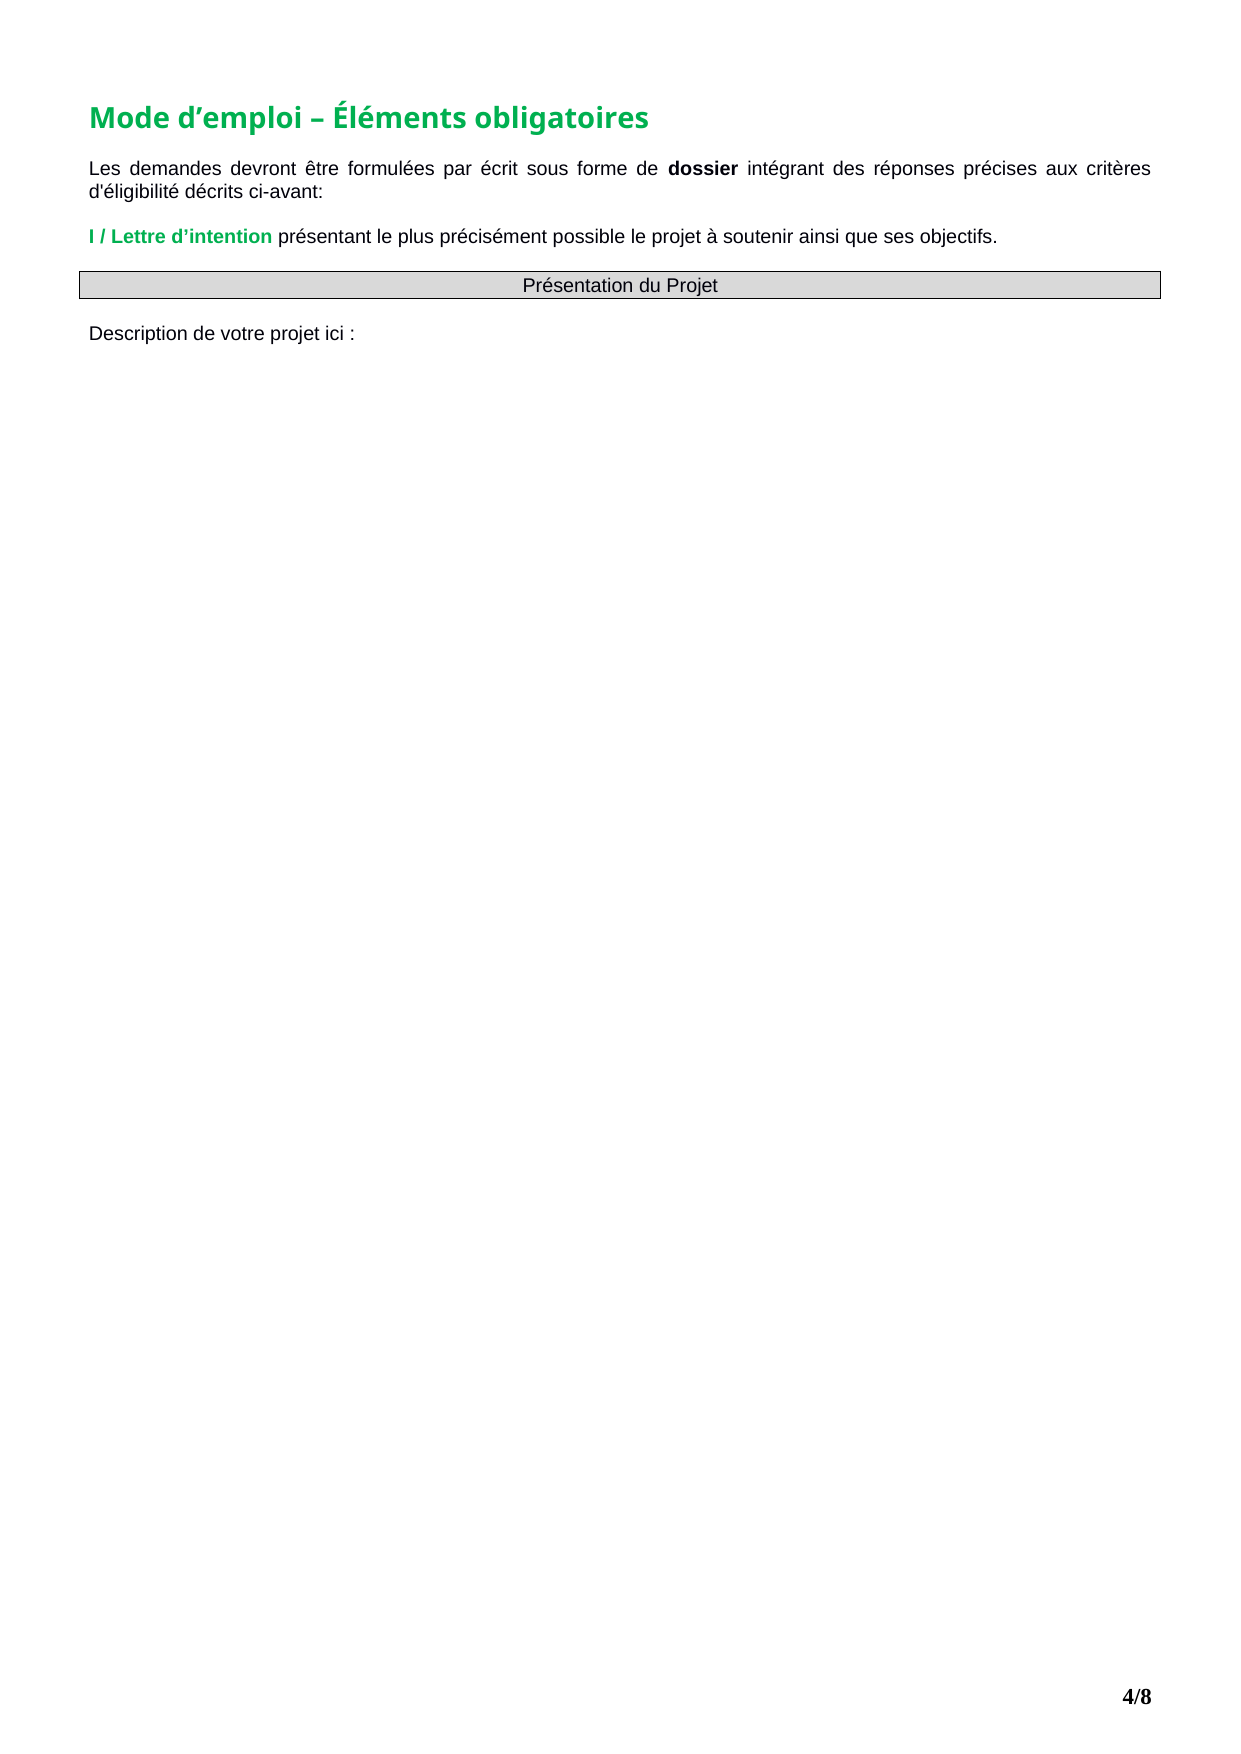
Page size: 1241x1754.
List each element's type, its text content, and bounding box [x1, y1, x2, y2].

text I / Lettre d’intention présentant le plus précisément possible le projet à soutenir ainsi que ses objectifs. [89, 225, 1152, 248]
text Mode d’emploi – Éléments obligatoires [89, 107, 1152, 134]
text Présentation du Projet [80, 272, 1160, 298]
text Description de votre projet ici : [89, 322, 1152, 345]
text Les demandes devront être formulées par écrit sous forme de dossier intégrant des réponses précises aux critères d'éligibilité décrits ci-avant: [89, 157, 1152, 202]
